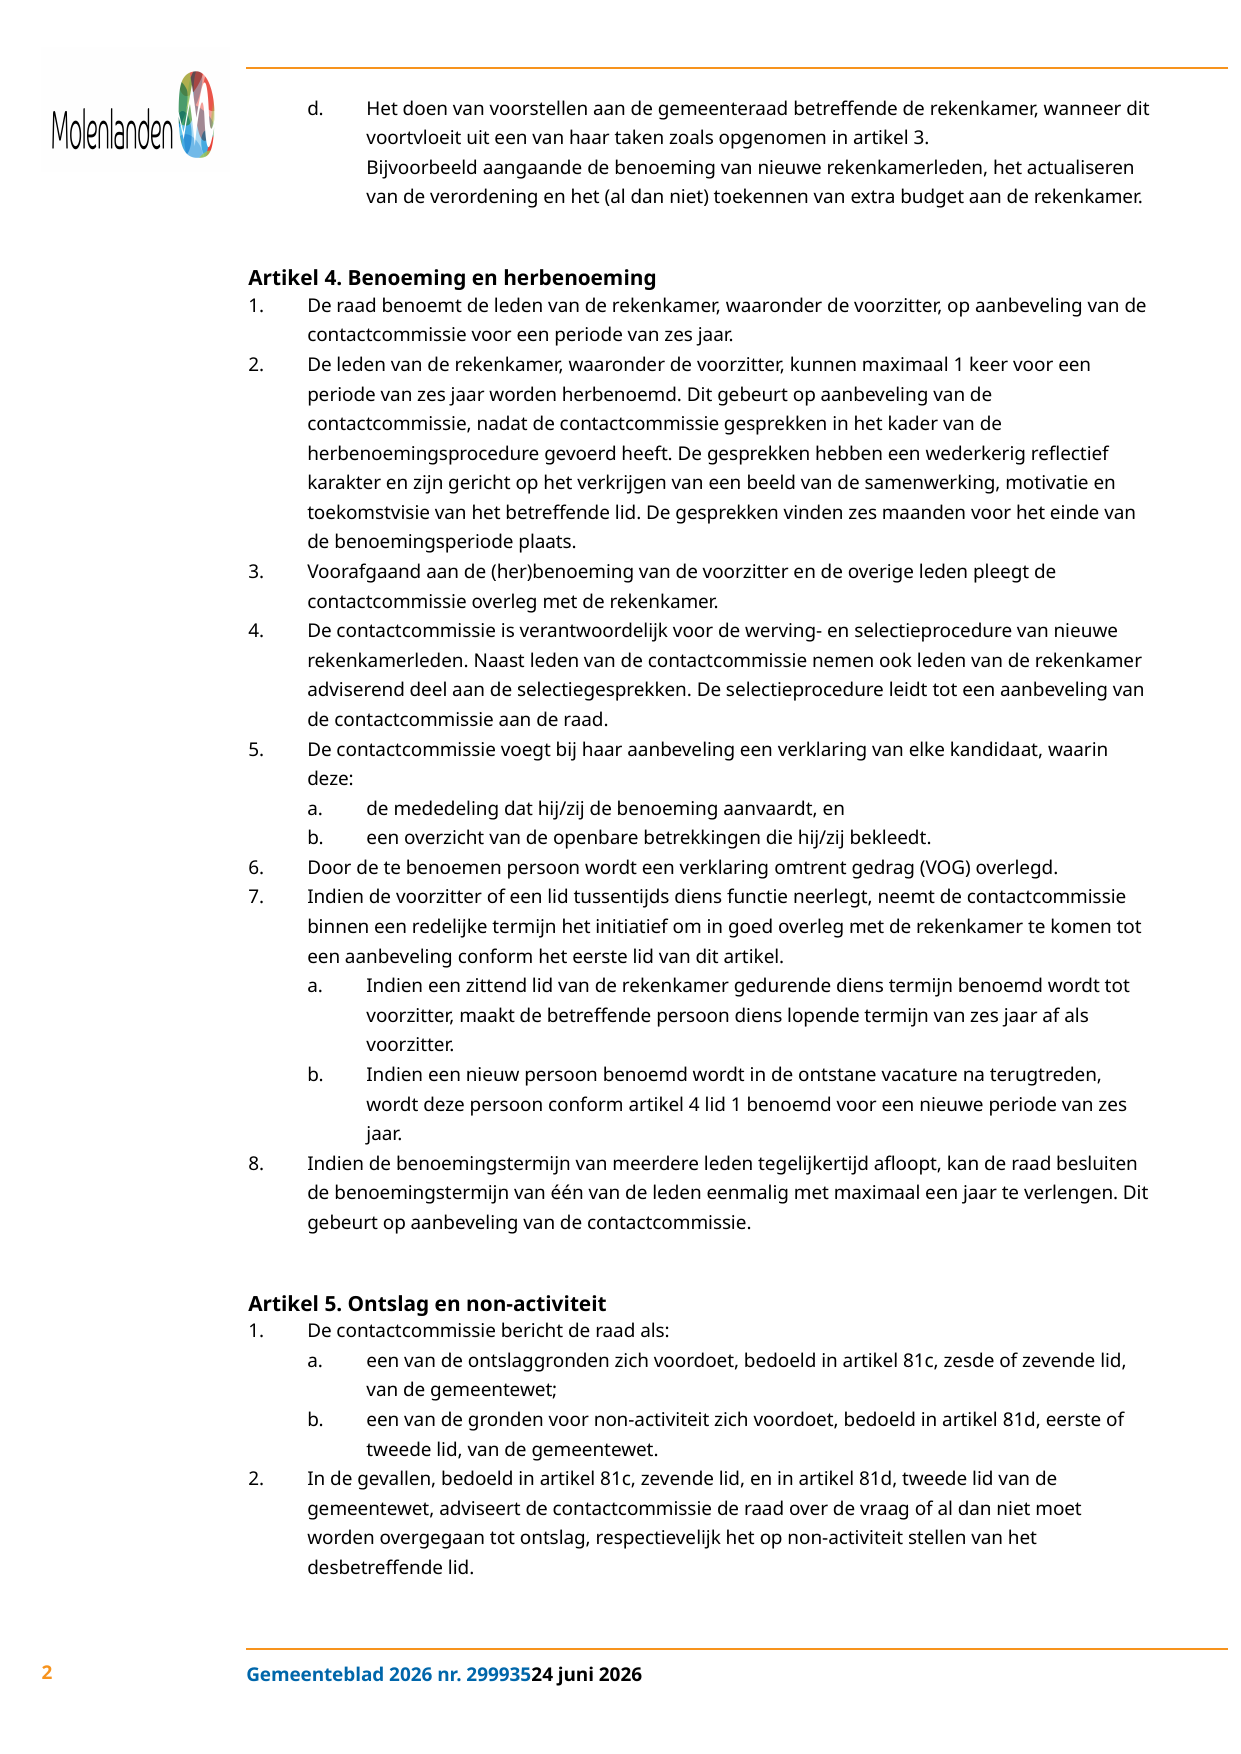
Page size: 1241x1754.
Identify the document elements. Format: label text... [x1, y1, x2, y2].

text Artikel 5. Ontslag en non-activiteit [248, 1289, 1152, 1317]
list Indien de voorzitter of een lid tussentijds diens functie neerlegt, neemt de contactcommissie binnen een redelijke termijn het initiatief om in goed overleg met de rekenkamer te komen tot een aanbeveling conform het eerste lid van dit artikel. [248, 884, 1152, 968]
list In de gevallen, bedoeld in artikel 81c, zevende lid, en in artikel 81d, tweede lid van de gemeentewet, adviseert de contactcommissie de raad over de vraag of al dan niet moet worden overgegaan tot ontslag, respectievelijk het op non-activiteit stellen van het desbetreffende lid. [248, 1465, 1152, 1580]
list De contactcommissie bericht de raad als: [248, 1317, 1152, 1343]
text Artikel 4. Benoeming en herbenoeming [248, 263, 1152, 292]
list Indien een zittend lid van de rekenkamer gedurende diens termijn benoemd wordt tot voorzitter, maakt de betreffende persoon diens lopende termijn van zes jaar af als voorzitter. [307, 972, 1152, 1057]
list Het doen van voorstellen aan de gemeenteraad betreffende de rekenkamer, wanneer dit voortvloeit uit een van haar taken zoals opgenomen in artikel 3. Bijvoorbeeld aangaande de benoeming van nieuwe rekenkamerleden, het actualiseren van de verordening en het (al dan niet) toekennen van extra budget aan de rekenkamer. [307, 95, 1152, 209]
list De contactcommissie voegt bij haar aanbeveling een verklaring van elke kandidaat, waarin deze: [248, 736, 1152, 791]
list De leden van de rekenkamer, waaronder de voorzitter, kunnen maximaal 1 keer voor een periode van zes jaar worden herbenoemd. Dit gebeurt op aanbeveling van de contactcommissie, nadat de contactcommissie gesprekken in het kader van de herbenoemingsprocedure gevoerd heeft. De gesprekken hebben een wederkerig reflectief karakter en zijn gericht op het verkrijgen van een beeld van de samenwerking, motivatie en toekomstvisie van het betreffende lid. De gesprekken vinden zes maanden voor het einde van de benoemingsperiode plaats. [248, 351, 1152, 554]
list de mededeling dat hij/zij de benoeming aanvaardt, en [307, 795, 1152, 821]
picture [41, 47, 231, 172]
list Door de te benoemen persoon wordt een verklaring omtrent gedrag (VOG) overlegd. [248, 854, 1152, 880]
list Indien de benoemingstermijn van meerdere leden tegelijkertijd afloopt, kan de raad besluiten de benoemingstermijn van één van de leden eenmalig met maximaal een jaar te verlengen. Dit gebeurt op aanbeveling van de contactcommissie. [248, 1150, 1152, 1235]
list een van de gronden voor non-activiteit zich voordoet, bedoeld in artikel 81d, eerste of tweede lid, van de gemeentewet. [307, 1406, 1152, 1462]
list een overzicht van de openbare betrekkingen die hij/zij bekleedt. [307, 824, 1152, 850]
list Indien een nieuw persoon benoemd wordt in de ontstane vacature na terugtreden, wordt deze persoon conform artikel 4 lid 1 benoemd voor een nieuwe periode van zes jaar. [307, 1061, 1152, 1146]
list Voorafgaand aan de (her)benoeming van de voorzitter en de overige leden pleegt de contactcommissie overleg met de rekenkamer. [248, 558, 1152, 613]
list De contactcommissie is verantwoordelijk voor de werving- en selectieprocedure van nieuwe rekenkamerleden. Naast leden van de contactcommissie nemen ook leden van de rekenkamer adviserend deel aan de selectiegesprekken. De selectieprocedure leidt tot een aanbeveling van de contactcommissie aan de raad. [248, 617, 1152, 732]
list De raad benoemt de leden van de rekenkamer, waaronder de voorzitter, op aanbeveling van de contactcommissie voor een periode van zes jaar. [248, 292, 1152, 347]
list een van de ontslaggronden zich voordoet, bedoeld in artikel 81c, zesde of zevende lid, van de gemeentewet; [307, 1347, 1152, 1402]
